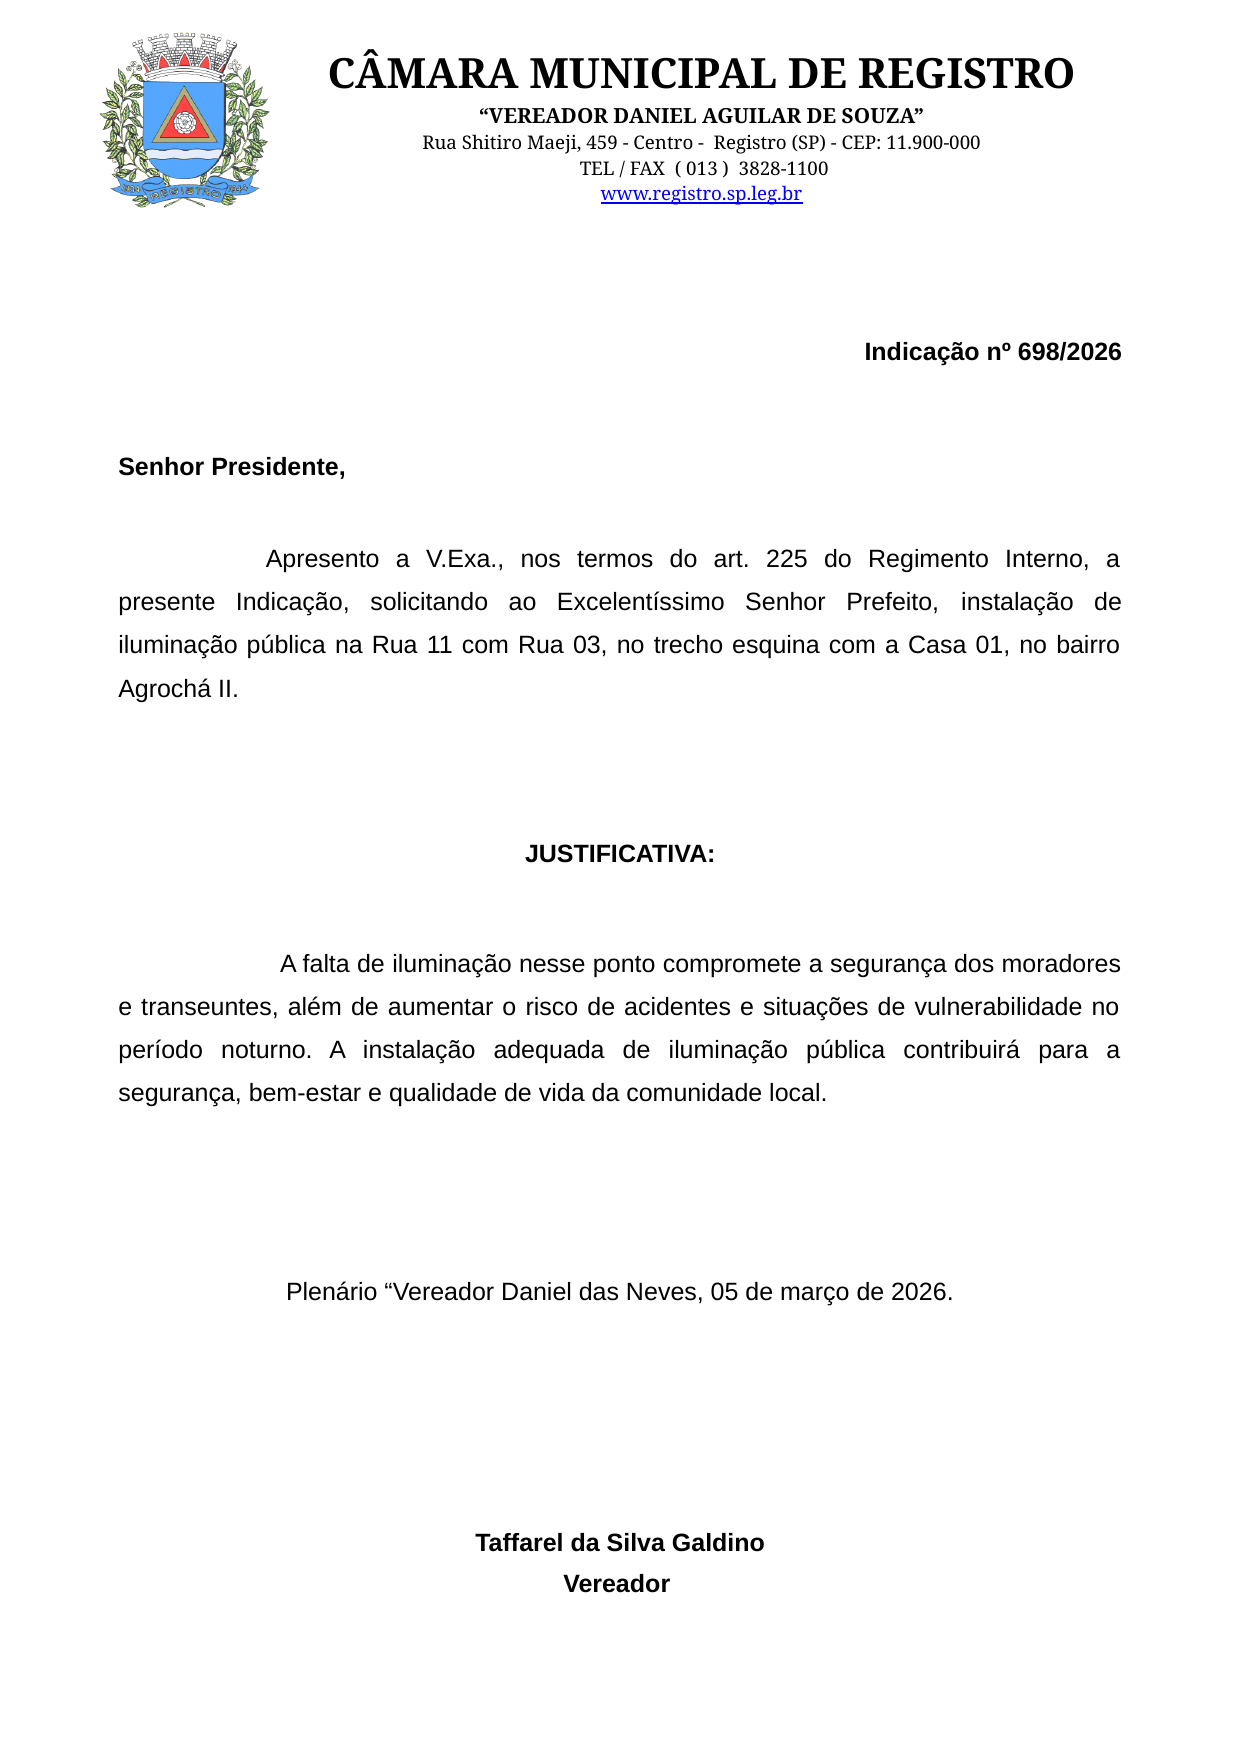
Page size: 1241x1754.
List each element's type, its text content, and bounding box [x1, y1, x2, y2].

text JUSTIFICATIVA: [118, 838, 1122, 867]
text Indicação nº 698/2026 [118, 337, 1122, 366]
text A falta de iluminação nesse ponto compromete a segurança dos moradores e transeuntes, além de aumentar o risco de acidentes e situações de vulnerabilidade no período noturno. A instalação adequada de iluminação pública contribuirá para a segurança, bem-estar e qualidade de vida da comunidade local. [118, 948, 1122, 1107]
text Plenário “Vereador Daniel das Neves, 05 de março de 2026. [118, 1277, 1122, 1306]
text Senhor Presidente, [118, 452, 1122, 481]
text Taffarel da Silva Galdino [118, 1528, 1122, 1557]
text Apresento a V.Exa., nos termos do art. 225 do Regimento Interno, a presente Indicação, solicitando ao Excelentíssimo Senhor Prefeito, instalação de iluminação pública na Rua 11 com Rua 03, no trecho esquina com a Casa 01, no bairro Agrochá II. [118, 544, 1122, 702]
text Vereador [118, 1569, 1122, 1597]
